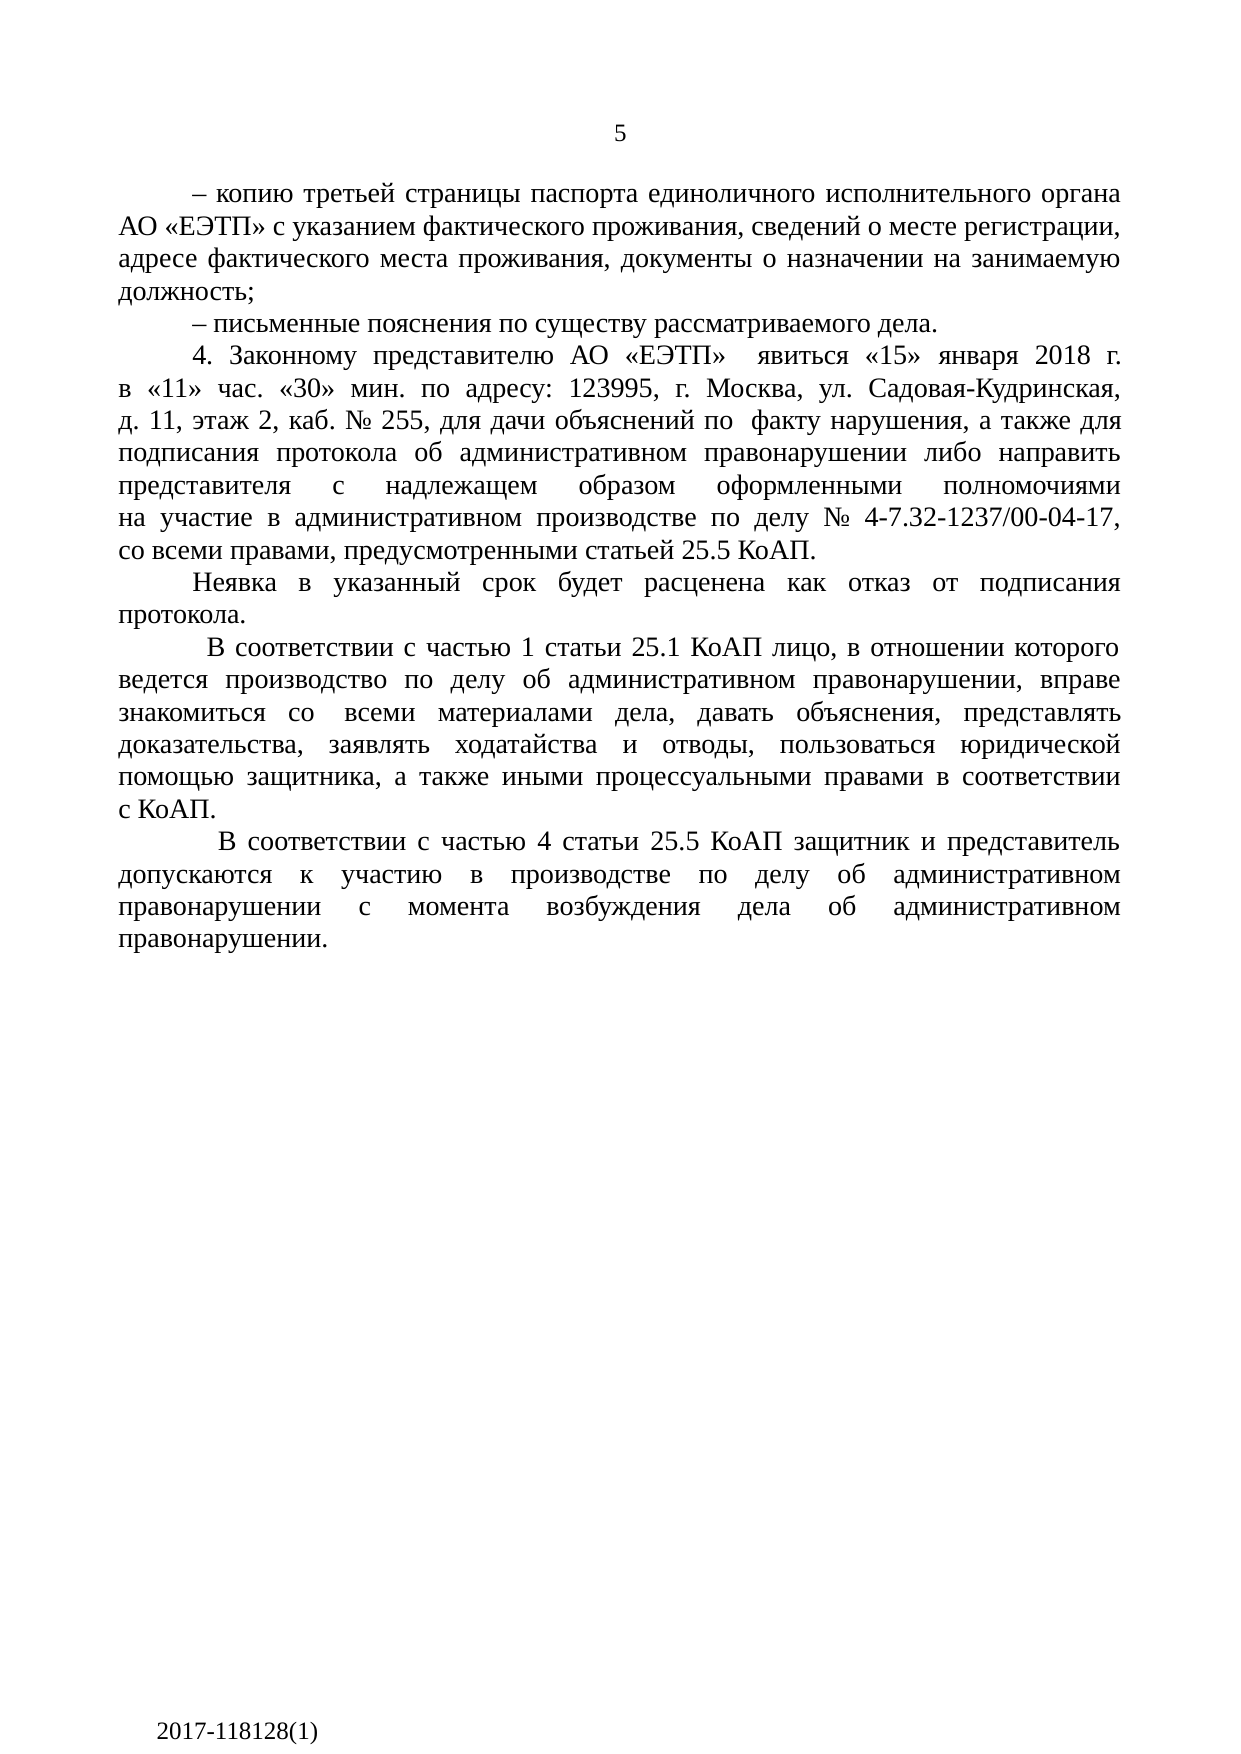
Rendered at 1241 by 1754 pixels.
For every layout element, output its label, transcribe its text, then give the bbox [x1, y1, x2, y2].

text В соответствии с частью 1 статьи 25.1 КоАП лицо, в отношении которого ведется производство по делу об административном правонарушении, вправе знакомиться со всеми материалами дела, давать объяснения, представлять доказательства, заявлять ходатайства и отводы, пользоваться юридической помощью защитника, а также иными процессуальными правами в соответствии с КоАП. [118, 630, 1122, 824]
text 4. Законному представителю АО «ЕЭТП» явиться «15» января 2018 г. в «11» час. «30» мин. по адресу: 123995, г. Москва, ул. Садовая-Кудринская, д. 11, этаж 2, каб. № 255, для дачи объяснений по факту нарушения, а также для подписания протокола об административном правонарушении либо направить представителя с надлежащем образом оформленными полномочиями на участие в административном производстве по делу № 4-7.32-1237/00-04-17, со всеми правами, предусмотренными статьей 25.5 КоАП. [118, 338, 1122, 565]
text Неявка в указанный срок будет расценена как отказ от подписания протокола. [118, 565, 1122, 630]
text В соответствии с частью 4 статьи 25.5 КоАП защитник и представитель допускаются к участию в производстве по делу об административном правонарушении с момента возбуждения дела об административном правонарушении. [118, 824, 1122, 954]
text – копию третьей страницы паспорта единоличного исполнительного органа АО «ЕЭТП» с указанием фактического проживания, сведений о месте регистрации, адресе фактического места проживания, документы о назначении на занимаемую должность; [118, 176, 1122, 306]
text – письменные пояснения по существу рассматриваемого дела. [118, 306, 1122, 338]
